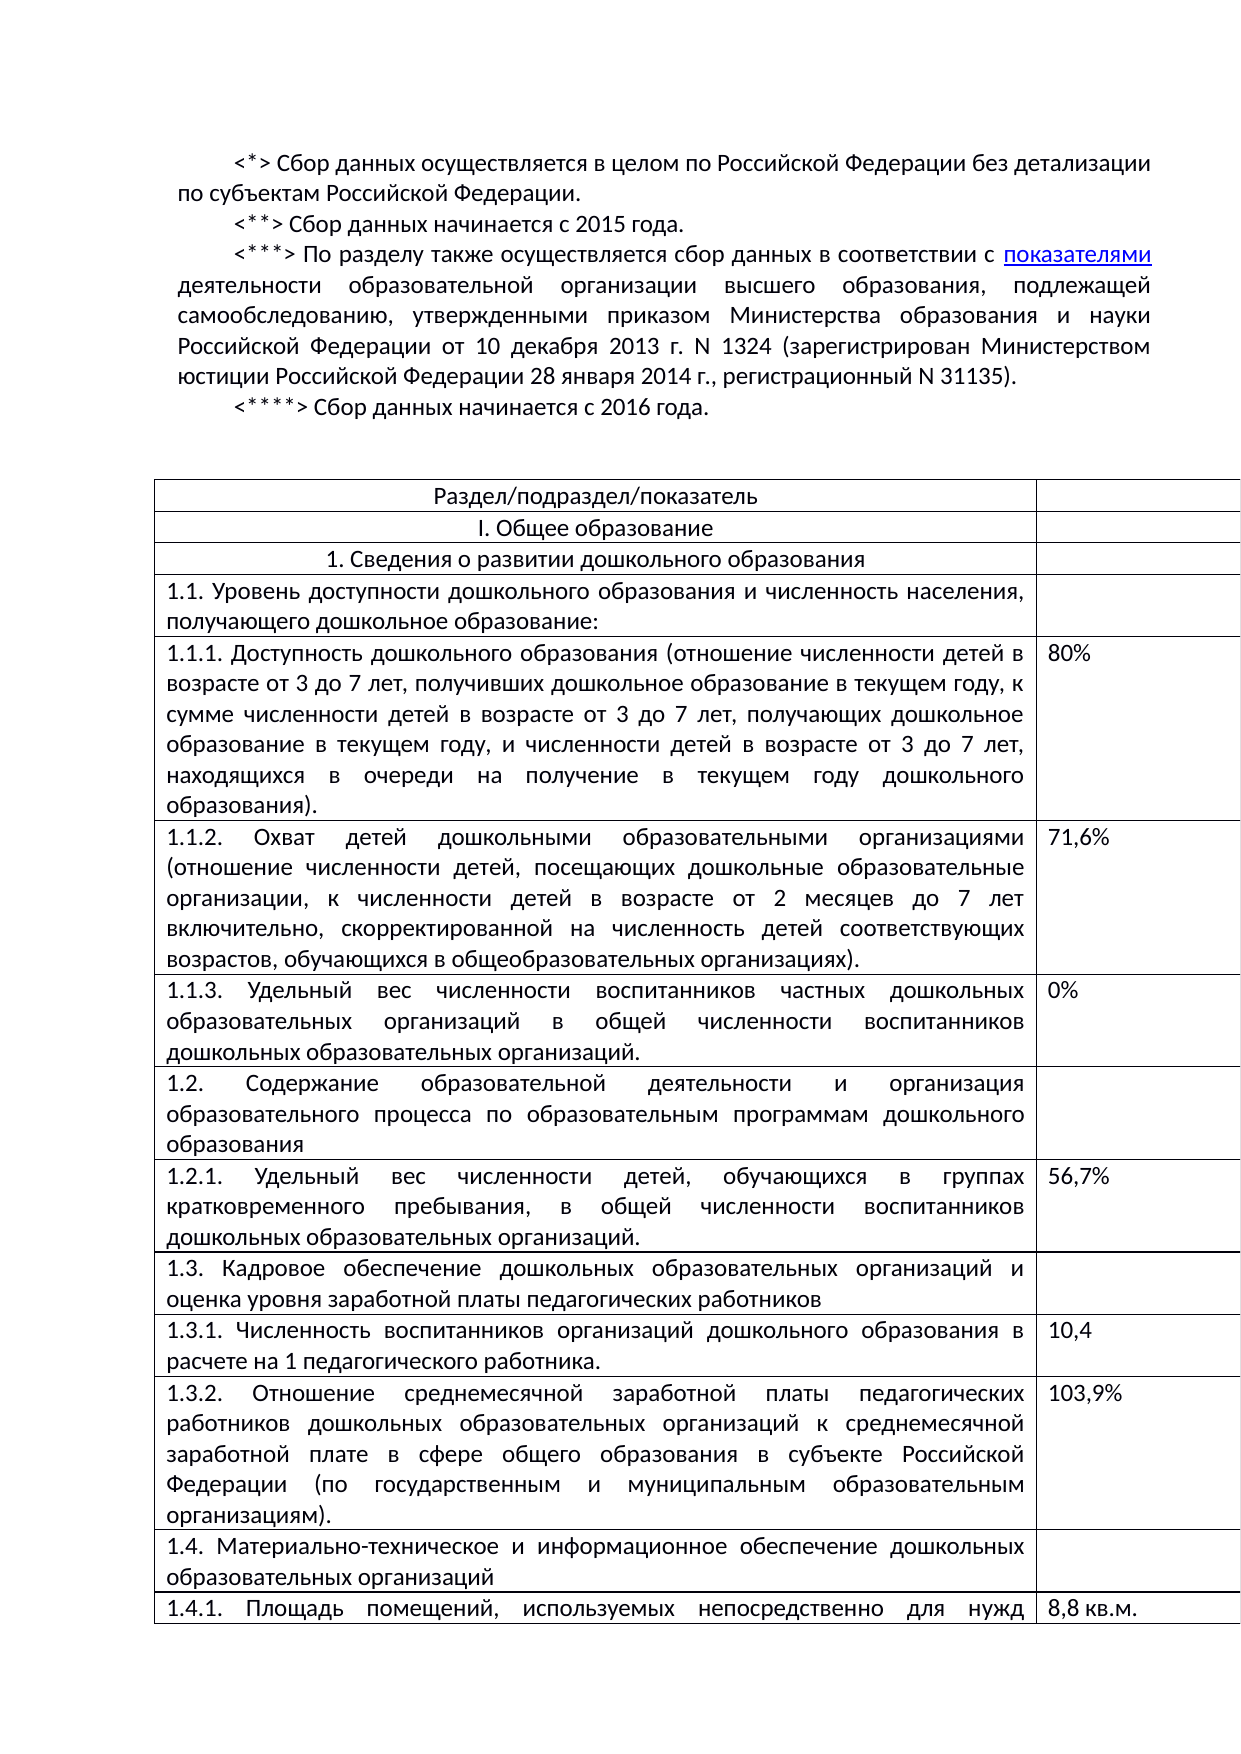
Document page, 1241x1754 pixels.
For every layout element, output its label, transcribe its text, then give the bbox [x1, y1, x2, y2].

table_cell 56,7% [1037, 1160, 1240, 1251]
table_cell 1. Сведения о развитии дошкольного образования [155, 543, 1036, 574]
table_cell 1.3.2. Отношение среднемесячной заработной платы педагогических работников дошкольных образовательных организаций к среднемесячной заработной плате в сфере общего образования в субъекте Российской Федерации (по государственным и муниципальным образовательным организациям). [155, 1377, 1036, 1529]
table_cell [1037, 575, 1240, 636]
table_cell [1037, 1067, 1240, 1159]
text <**> Сбор данных начинается с 2015 года. [177, 208, 1152, 238]
table_cell 1.1.1. Доступность дошкольного образования (отношение численности детей в возрасте от 3 до 7 лет, получивших дошкольное образование в текущем году, к сумме численности детей в возрасте от 3 до 7 лет, получающих дошкольное образование в текущем году, и численности детей в возрасте от 3 до 7 лет, находящихся в очереди на получение в текущем году дошкольного образования). [155, 637, 1036, 820]
table_cell [1037, 512, 1240, 542]
table_cell [1037, 1253, 1240, 1313]
table_cell 1.4. Материально-техническое и информационное обеспечение дошкольных образовательных организаций [155, 1530, 1036, 1591]
text <***> По разделу также осуществляется сбор данных в соответствии с показателями деятельности образовательной организации высшего образования, подлежащей самообследованию, утвержденными приказом Министерства образования и науки Российской Федерации от 10 декабря 2013 г. N 1324 (зарегистрирован Министерством юстиции Российской Федерации 28 января 2014 г., регистрационный N 31135). [177, 238, 1152, 391]
table_header Единица измерения [1037, 480, 1240, 511]
table_cell 10,4 [1037, 1315, 1240, 1376]
table_header Раздел/подраздел/показатель [155, 480, 1036, 511]
table_cell 1.2. Содержание образовательной деятельности и организация образовательного процесса по образовательным программам дошкольного образования [155, 1067, 1036, 1159]
table_cell 1.4.1. Площадь помещений, используемых непосредственно для нужд [155, 1593, 1036, 1623]
table_cell 1.2.1. Удельный вес численности детей, обучающихся в группах кратковременного пребывания, в общей численности воспитанников дошкольных образовательных организаций. [155, 1160, 1036, 1251]
table_cell 80% [1037, 637, 1240, 820]
table_cell 71,6% [1037, 821, 1240, 974]
table_cell [1037, 543, 1240, 574]
table_cell 0% [1037, 975, 1240, 1066]
table_cell 8,8 кв.м. [1037, 1593, 1240, 1623]
table_cell I. Общее образование [155, 512, 1036, 542]
table_cell 1.3.1. Численность воспитанников организаций дошкольного образования в расчете на 1 педагогического работника. [155, 1315, 1036, 1376]
table_cell 1.3. Кадровое обеспечение дошкольных образовательных организаций и оценка уровня заработной платы педагогических работников [155, 1253, 1036, 1313]
table_cell 1.1.2. Охват детей дошкольными образовательными организациями (отношение численности детей, посещающих дошкольные образовательные организации, к численности детей в возрасте от 2 месяцев до 7 лет включительно, скорректированной на численность детей соответствующих возрастов, обучающихся в общеобразовательных организациях). [155, 821, 1036, 974]
table_cell 1.1. Уровень доступности дошкольного образования и численность населения, получающего дошкольное образование: [155, 575, 1036, 636]
text <****> Сбор данных начинается с 2016 года. [177, 391, 1152, 422]
table_cell 103,9% [1037, 1377, 1240, 1529]
text <*> Сбор данных осуществляется в целом по Российской Федерации без детализации по субъектам Российской Федерации. [177, 147, 1152, 208]
table_cell 1.1.3. Удельный вес численности воспитанников частных дошкольных образовательных организаций в общей численности воспитанников дошкольных образовательных организаций. [155, 975, 1036, 1066]
table_cell [1037, 1530, 1240, 1591]
